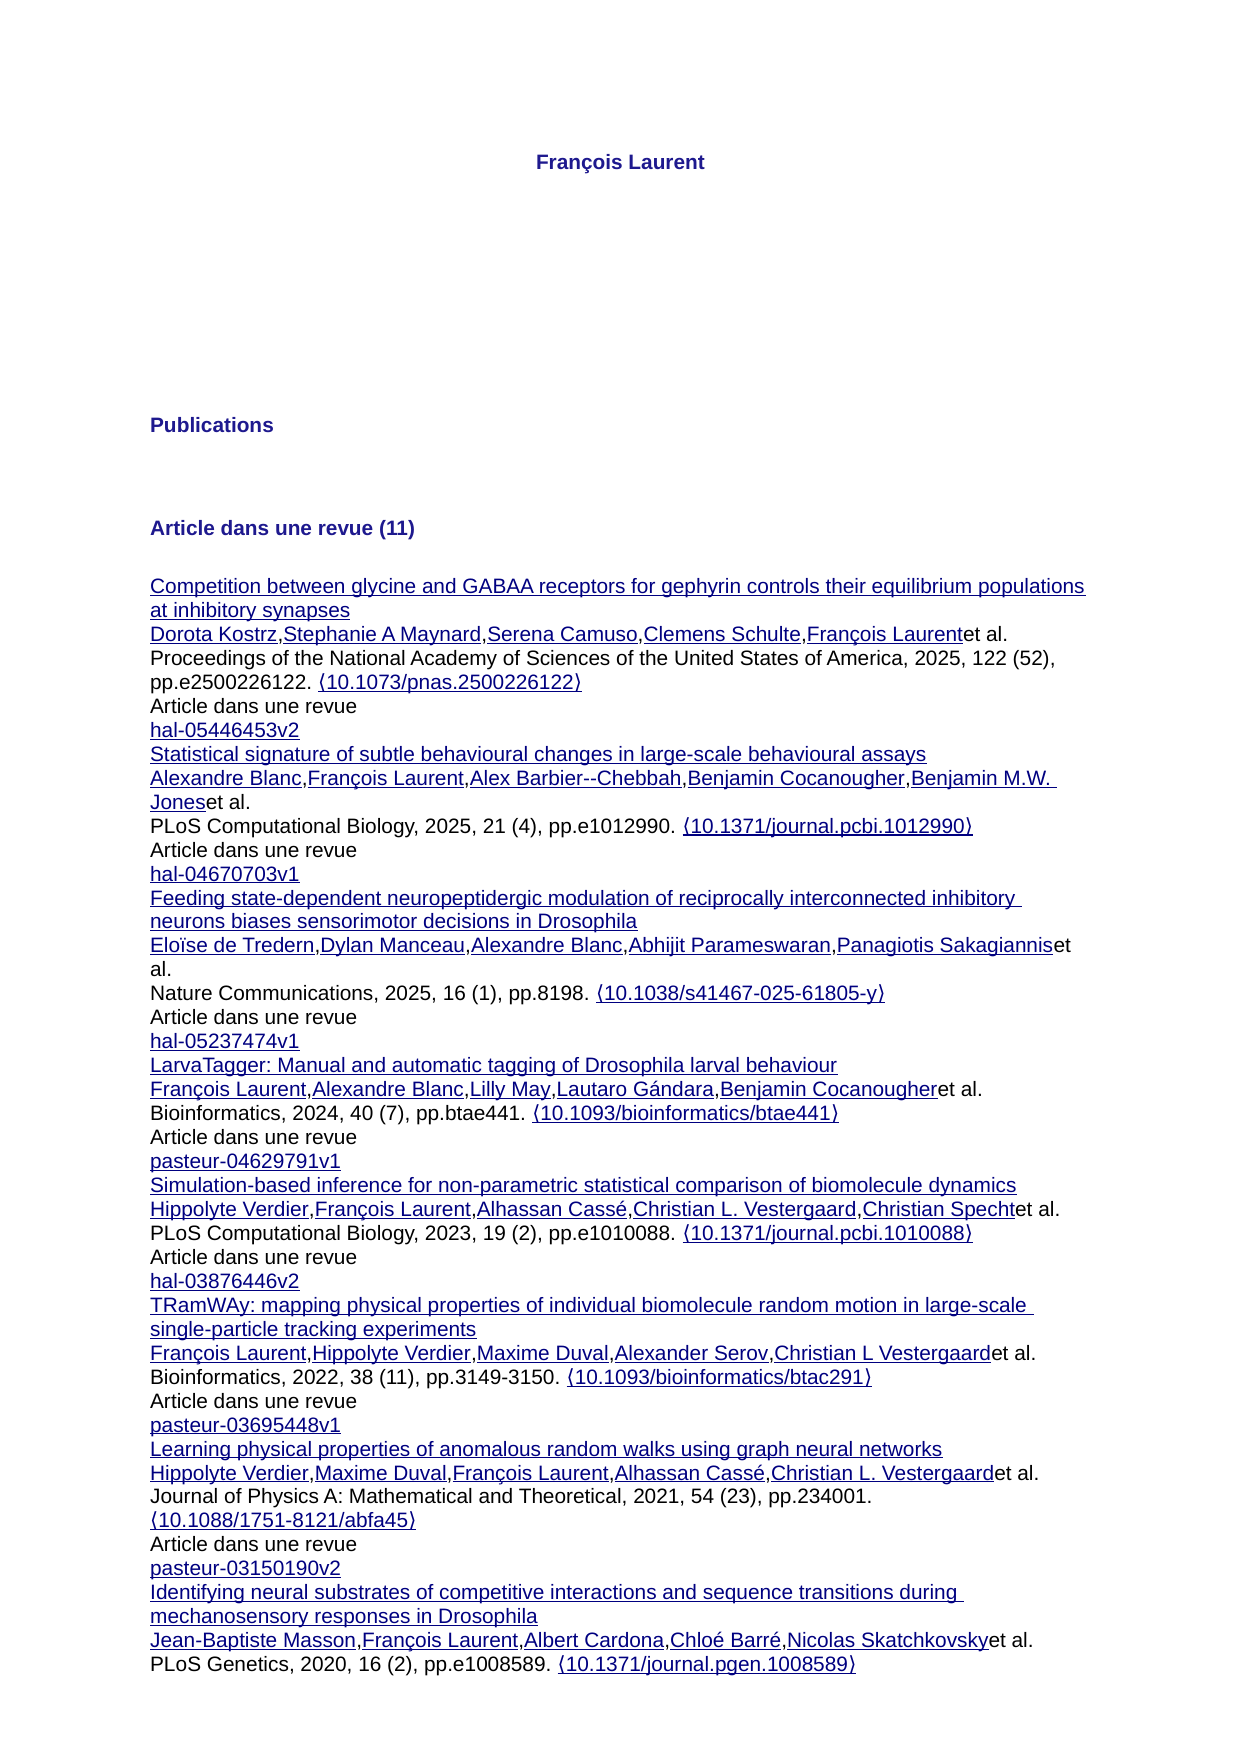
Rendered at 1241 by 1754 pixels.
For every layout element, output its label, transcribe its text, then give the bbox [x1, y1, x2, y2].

table_cell Simulation-based inference for non-parametric statistical comparison of biomolecule dynamics Hippolyte Verdier,François Laurent,Alhassan Cassé,Christian L. Vestergaard,Christian Spechtet al. PLoS Computational Biology, 2023, 19 (2), pp.e1010088. ⟨10.1371/journal.pcbi.1010088⟩ Article dans une revue hal-03876446v2 [150, 1173, 1090, 1293]
subtitle François Laurent [150, 150, 1090, 174]
table_cell Feeding state-dependent neuropeptidergic modulation of reciprocally interconnected inhibitory neurons biases sensorimotor decisions in Drosophila Eloïse de Tredern,Dylan Manceau,Alexandre Blanc,Abhijit Parameswaran,Panagiotis Sakagianniset al. Nature Communications, 2025, 16 (1), pp.8198. ⟨10.1038/s41467-025-61805-y⟩ Article dans une revue hal-05237474v1 [150, 885, 1090, 1053]
table_cell Learning physical properties of anomalous random walks using graph neural networks Hippolyte Verdier,Maxime Duval,François Laurent,Alhassan Cassé,Christian L. Vestergaardet al. Journal of Physics A: Mathematical and Theoretical, 2021, 54 (23), pp.234001. ⟨10.1088/1751-8121/abfa45⟩ Article dans une revue pasteur-03150190v2 [150, 1436, 1090, 1580]
table_cell Statistical signature of subtle behavioural changes in large-scale behavioural assays Alexandre Blanc,François Laurent,Alex Barbier--Chebbah,Benjamin Cocanougher,Benjamin M.W. Joneset al. PLoS Computational Biology, 2025, 21 (4), pp.e1012990. ⟨10.1371/journal.pcbi.1012990⟩ Article dans une revue hal-04670703v1 [150, 742, 1090, 885]
table_cell TRamWAy: mapping physical properties of individual biomolecule random motion in large-scale single-particle tracking experiments François Laurent,Hippolyte Verdier,Maxime Duval,Alexander Serov,Christian L Vestergaardet al. Bioinformatics, 2022, 38 (11), pp.3149-3150. ⟨10.1093/bioinformatics/btac291⟩ Article dans une revue pasteur-03695448v1 [150, 1293, 1090, 1436]
subtitle Publications [150, 412, 1090, 436]
table_cell LarvaTagger: Manual and automatic tagging of Drosophila larval behaviour François Laurent,Alexandre Blanc,Lilly May,Lautaro Gándara,Benjamin Cocanougheret al. Bioinformatics, 2024, 40 (7), pp.btae441. ⟨10.1093/bioinformatics/btae441⟩ Article dans une revue pasteur-04629791v1 [150, 1053, 1090, 1173]
table_cell Identifying neural substrates of competitive interactions and sequence transitions during mechanosensory responses in Drosophila Jean-Baptiste Masson,François Laurent,Albert Cardona,Chloé Barré,Nicolas Skatchkovskyet al. PLoS Genetics, 2020, 16 (2), pp.e1008589. ⟨10.1371/journal.pgen.1008589⟩ [150, 1580, 1090, 1676]
table_header Competition between glycine and GABAA receptors for gephyrin controls their equilibrium populations at inhibitory synapses Dorota Kostrz,Stephanie A Maynard,Serena Camuso,Clemens Schulte,François Laurentet al. Proceedings of the National Academy of Sciences of the United States of America, 2025, 122 (52), pp.e2500226122. ⟨10.1073/pnas.2500226122⟩ Article dans une revue hal-05446453v2 [150, 574, 1090, 742]
subtitle Article dans une revue (11) [150, 516, 1090, 539]
